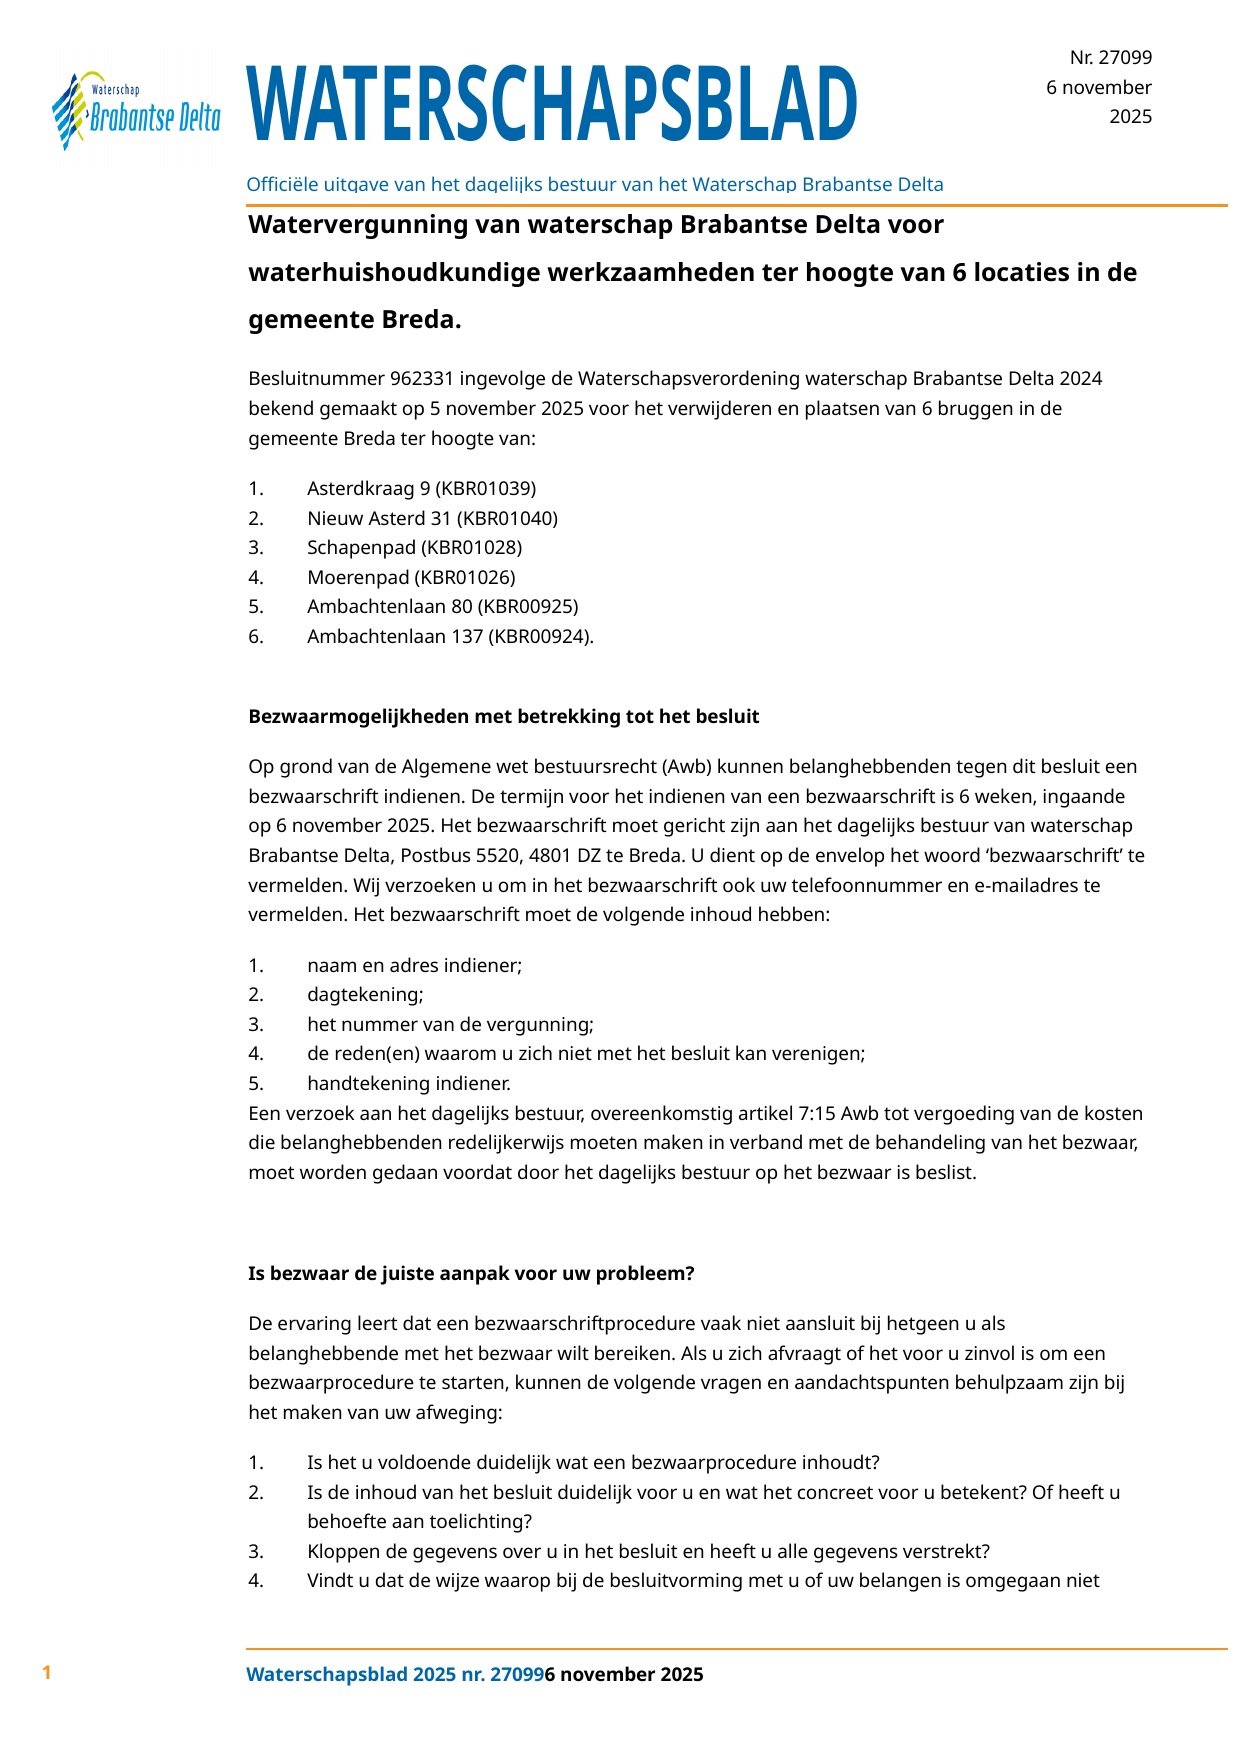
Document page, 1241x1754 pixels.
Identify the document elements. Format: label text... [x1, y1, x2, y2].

list Kloppen de gegevens over u in het besluit en heeft u alle gegevens verstrekt? [248, 1538, 1152, 1564]
text Op grond van de Algemene wet bestuursrecht (Awb) kunnen belanghebbenden tegen dit besluit een bezwaarschrift indienen. De termijn voor het indienen van een bezwaarschrift is 6 weken, ingaande op 6 november 2025. Het bezwaarschrift moet gericht zijn aan het dagelijks bestuur van waterschap Brabantse Delta, Postbus 5520, 4801 DZ te Breda. U dient op de envelop het woord ‘bezwaarschrift’ te vermelden. Wij verzoeken u om in het bezwaarschrift ook uw telefoonnummer en e‑mailadres te vermelden. Het bezwaarschrift moet de volgende inhoud hebben: [248, 753, 1152, 927]
list Moerenpad (KBR01026) [248, 564, 1152, 589]
list het nummer van de vergunning; [248, 1011, 1152, 1037]
text Een verzoek aan het dagelijks bestuur, overeenkomstig artikel 7:15 Awb tot vergoeding van de kosten die belanghebbenden redelijkerwijs moeten maken in verband met de behandeling van het bezwaar, moet worden gedaan voordat door het dagelijks bestuur op het bezwaar is beslist. [248, 1100, 1152, 1184]
picture [41, 47, 231, 172]
text Besluitnummer 962331 ingevolge de Waterschapsverordening waterschap Brabantse Delta 2024 bekend gemaakt op 5 november 2025 voor het verwijderen en plaatsen van 6 bruggen in de gemeente Breda ter hoogte van: [248, 366, 1152, 450]
list de reden(en) waarom u zich niet met het besluit kan verenigen; [248, 1041, 1152, 1066]
list handtekening indiener. [248, 1070, 1152, 1096]
text De ervaring leert dat een bezwaarschriftprocedure vaak niet aansluit bij hetgeen u als belanghebbende met het bezwaar wilt bereiken. Als u zich afvraagt of het voor u zinvol is om een bezwaarprocedure te starten, kunnen de volgende vragen en aandachtspunten behulpzaam zijn bij het maken van uw afweging: [248, 1310, 1152, 1424]
text Bezwaarmogelijkheden met betrekking tot het besluit [248, 703, 1152, 729]
list dagtekening; [248, 981, 1152, 1007]
text Watervergunning van waterschap Brabantse Delta voor waterhuishoudkundige werkzaamheden ter hoogte van 6 locaties in de gemeente Breda. [248, 207, 1152, 336]
list Is de inhoud van het besluit duidelijk voor u en wat het concreet voor u betekent? Of heeft u behoefte aan toelichting? [248, 1479, 1152, 1534]
list Is het u voldoende duidelijk wat een bezwaarprocedure inhoudt? [248, 1449, 1152, 1475]
list Asterdkraag 9 (KBR01039) [248, 475, 1152, 501]
list Schapenpad (KBR01028) [248, 534, 1152, 560]
list Vindt u dat de wijze waarop bij de besluitvorming met u of uw belangen is omgegaan niet [248, 1568, 1152, 1593]
text Is bezwaar de juiste aanpak voor uw probleem? [248, 1260, 1152, 1285]
list Ambachtenlaan 80 (KBR00925) [248, 593, 1152, 619]
list Ambachtenlaan 137 (KBR00924). [248, 623, 1152, 649]
list Nieuw Asterd 31 (KBR01040) [248, 505, 1152, 530]
list naam en adres indiener; [248, 952, 1152, 977]
